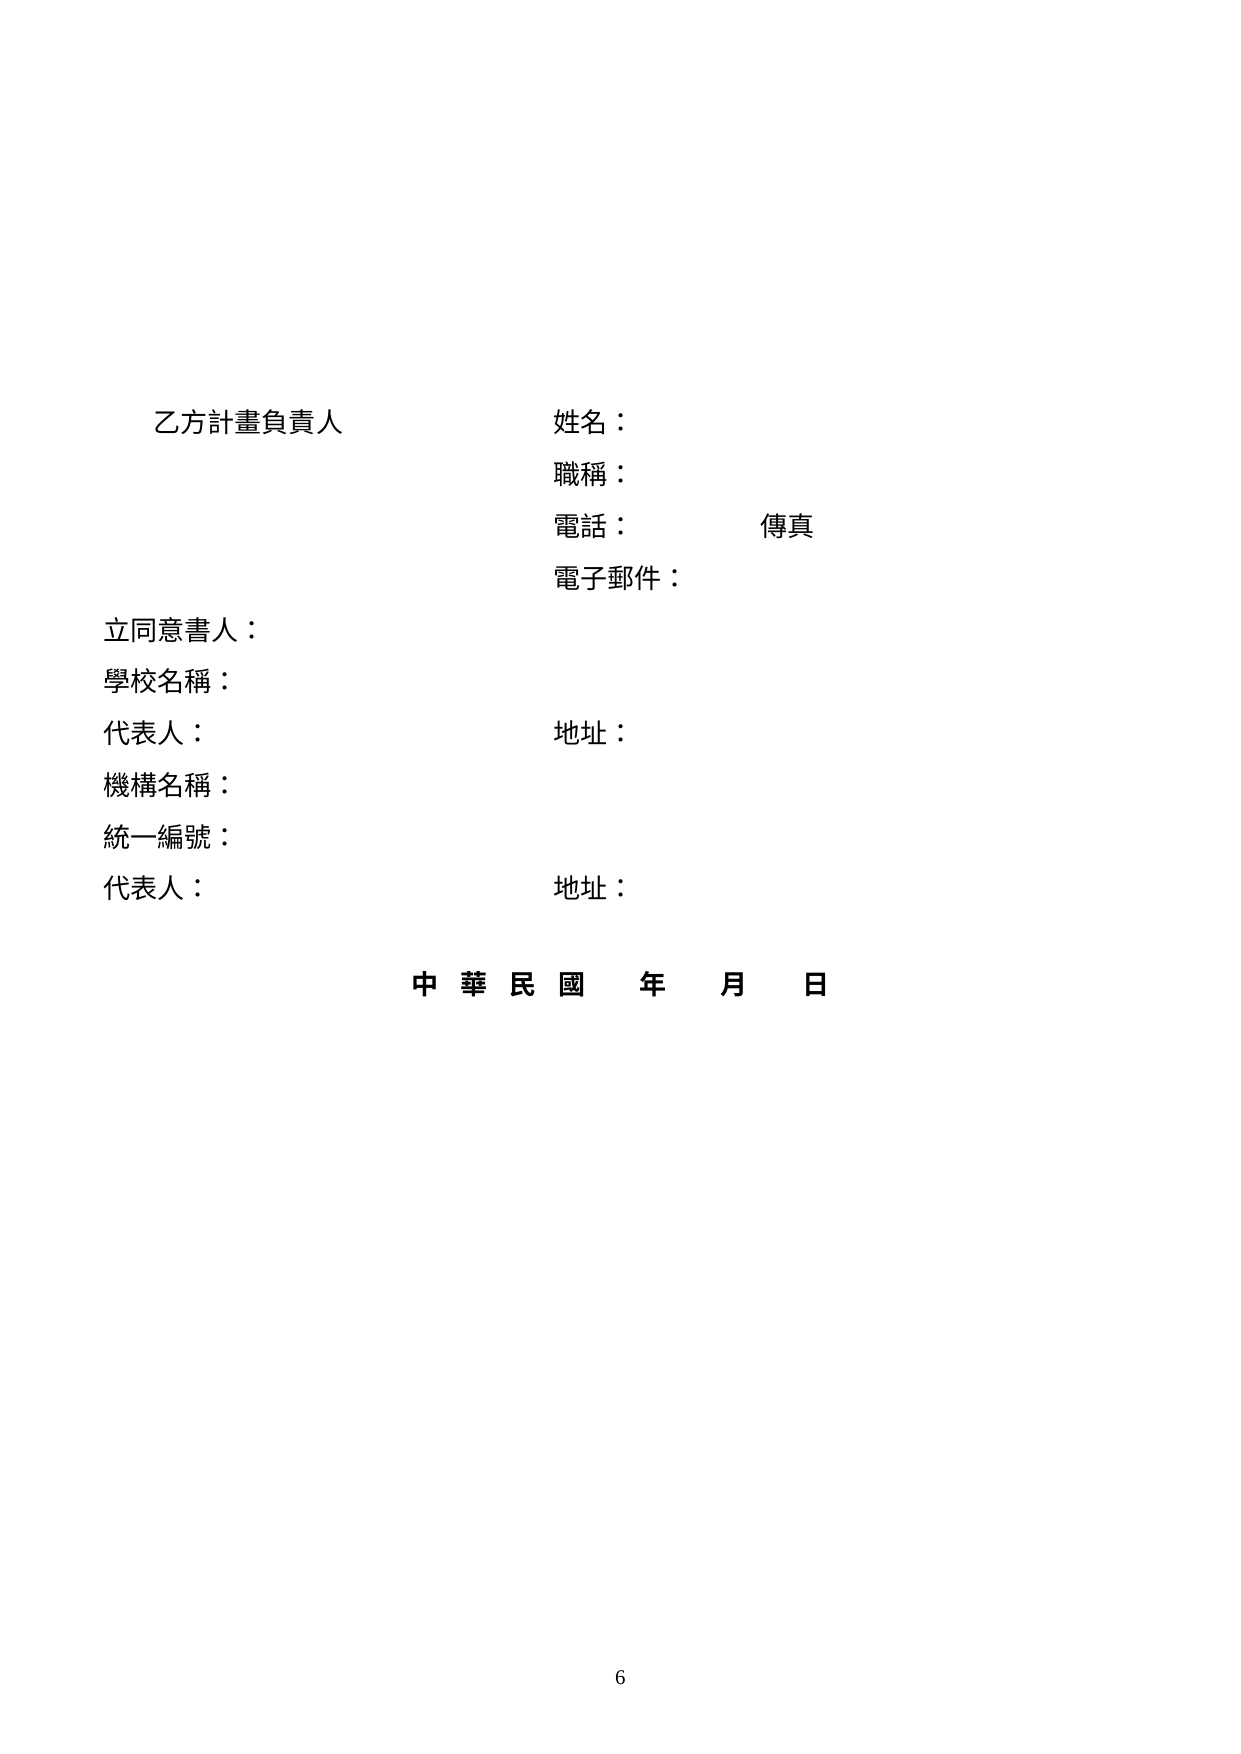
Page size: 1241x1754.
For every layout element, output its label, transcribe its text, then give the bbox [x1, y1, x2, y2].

text 電話： 傳真 [503, 505, 1137, 544]
text 機構名稱： [103, 764, 1137, 803]
text 電子郵件： [503, 557, 1137, 596]
text 學校名稱： [103, 660, 1137, 699]
text 職稱： [503, 453, 1137, 492]
text 代表人： 地址： [103, 712, 1137, 751]
text 代表人： 地址： [103, 867, 1137, 907]
text 立同意書人： [103, 608, 1137, 648]
text 中 華 民 國 年 月 日 [103, 963, 1137, 1002]
text 乙方計畫負責人 姓名： [103, 401, 1137, 441]
text 統一編號： [103, 816, 1137, 855]
